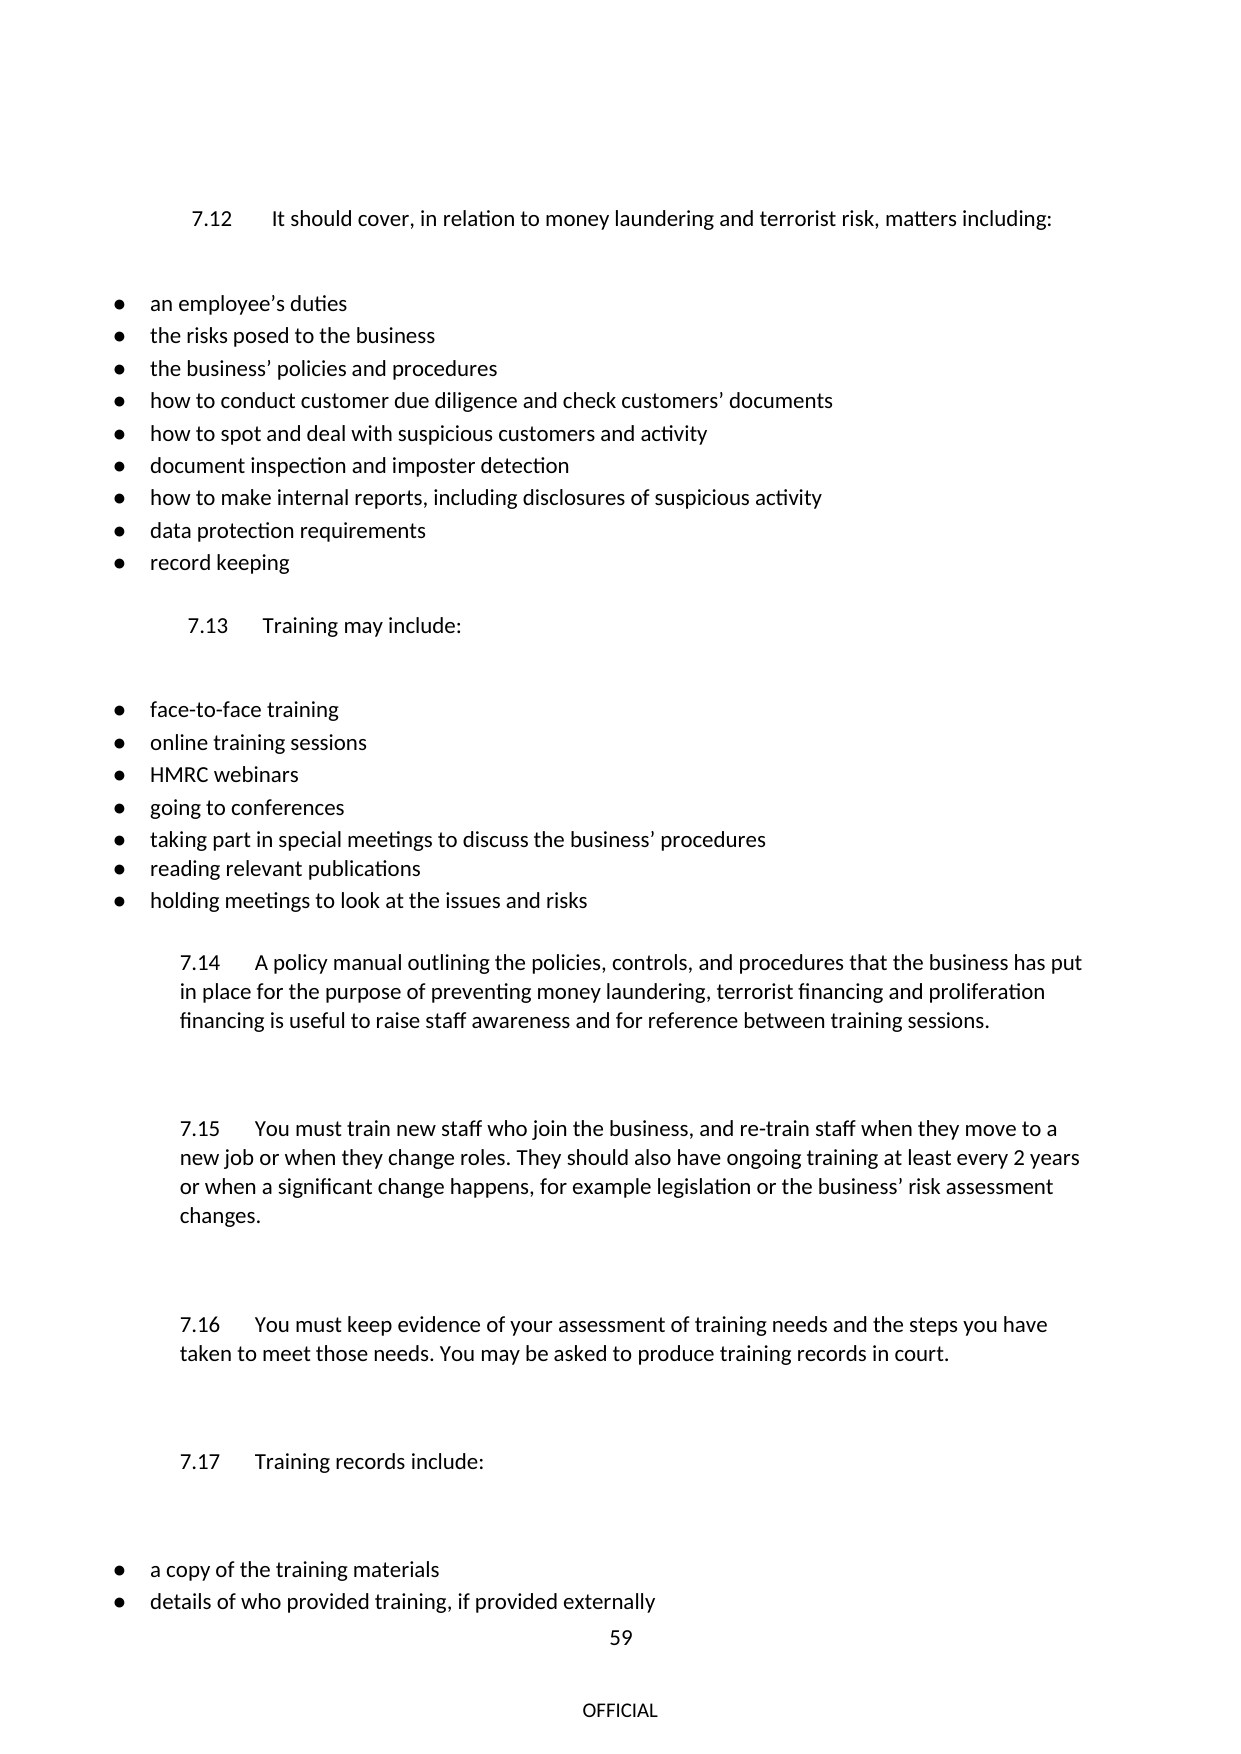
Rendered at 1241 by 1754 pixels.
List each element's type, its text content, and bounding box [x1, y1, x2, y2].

list It should cover, in relation to money laundering and terrorist risk, matters including: [191, 204, 1091, 233]
list Training records include: [179, 1447, 1091, 1475]
list taking part in special meetings to discuss the business’ procedures [112, 826, 1091, 853]
list the risks posed to the business [112, 321, 1091, 349]
list how to make internal reports, including disclosures of suspicious activity [112, 483, 1091, 511]
list HMRC webinars [112, 760, 1091, 788]
list record keeping [112, 548, 1091, 576]
list an employee’s duties [112, 289, 1091, 317]
list document inspection and imposter detection [112, 451, 1091, 479]
list Training may include: [187, 611, 1091, 639]
list going to conferences [112, 793, 1091, 821]
list the business’ policies and procedures [112, 354, 1091, 382]
list how to spot and deal with suspicious customers and activity [112, 419, 1091, 447]
list holding meetings to look at the issues and risks [112, 887, 1091, 914]
list reading relevant publications [112, 854, 1091, 882]
list data protection requirements [112, 516, 1091, 544]
list You must keep evidence of your assessment of training needs and the steps you have taken to meet those needs. You may be asked to produce training records in court. [179, 1310, 1091, 1367]
list details of who provided training, if provided externally [112, 1587, 1091, 1616]
list how to conduct customer due diligence and check customers’ documents [112, 386, 1091, 414]
list You must train new staff who join the business, and re-train staff when they move to a new job or when they change roles. They should also have ongoing training at least every 2 years or when a significant change happens, for example legislation or the business’ risk assessment changes. [179, 1114, 1091, 1229]
list face-to-face training [112, 696, 1091, 723]
list a copy of the training materials [112, 1555, 1091, 1583]
list online training sessions [112, 728, 1091, 756]
list A policy manual outlining the policies, controls, and procedures that the business has put in place for the purpose of preventing money laundering, terrorist financing and proliferation financing is useful to raise staff awareness and for reference between training sessions. [179, 948, 1091, 1034]
